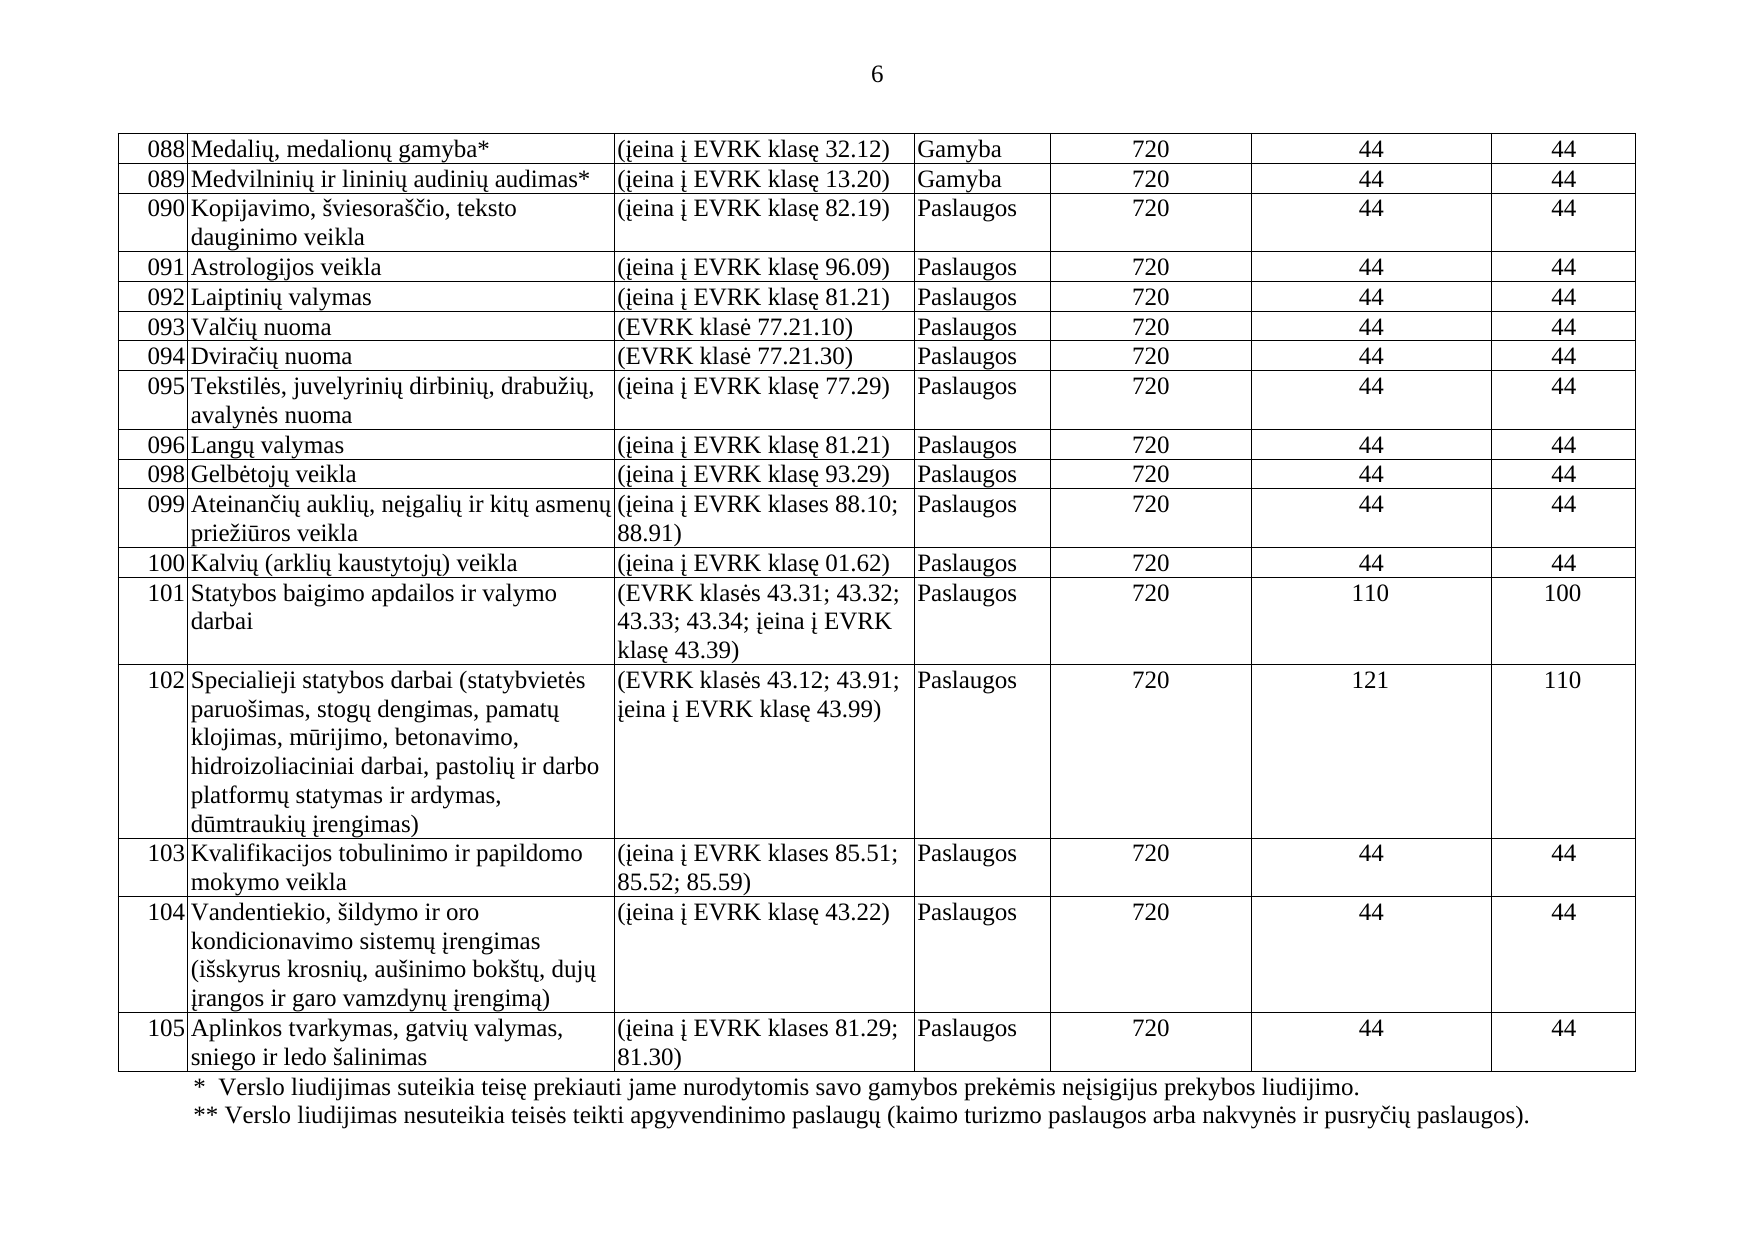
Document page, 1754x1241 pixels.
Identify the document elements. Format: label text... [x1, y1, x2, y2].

table_cell Paslaugos [915, 371, 1050, 429]
table_cell 720 [1051, 548, 1251, 577]
table_cell (EVRK klasės 43.31; 43.32; 43.33; 43.34; įeina į EVRK klasę 43.39) [615, 578, 914, 664]
table_cell Gamyba [915, 134, 1050, 163]
table_cell 44 [1492, 312, 1635, 340]
table_cell Paslaugos [915, 489, 1050, 547]
text ** Verslo liudijimas nesuteikia teisės teikti apgyvendinimo paslaugų (kaimo turizmo paslaugos arba nakvynės ir pusryčių paslaugos). [118, 1100, 1636, 1129]
table_cell (įeina į EVRK klasę 43.22) [615, 897, 914, 1012]
table_cell 101 [119, 578, 187, 664]
table_cell 098 [119, 460, 187, 488]
table_cell (įeina į EVRK klasę 82.19) [615, 194, 914, 251]
table_cell 121 [1252, 665, 1491, 837]
table_cell (EVRK klasės 43.12; 43.91; įeina į EVRK klasę 43.99) [615, 665, 914, 837]
table_cell 720 [1051, 371, 1251, 429]
table_cell 720 [1051, 665, 1251, 837]
table_cell 102 [119, 665, 187, 837]
table_cell 720 [1051, 430, 1251, 458]
table_cell 44 [1252, 489, 1491, 547]
table_cell 44 [1492, 252, 1635, 281]
table_cell 110 [1492, 665, 1635, 837]
table_cell Kopijavimo, šviesoraščio, teksto dauginimo veikla [188, 194, 614, 251]
table_cell (įeina į EVRK klasę 96.09) [615, 252, 914, 281]
table_cell 089 [119, 164, 187, 192]
table_cell 092 [119, 282, 187, 311]
table_cell (įeina į EVRK klases 81.29; 81.30) [615, 1013, 914, 1071]
table_cell 088 [119, 134, 187, 163]
table_cell 720 [1051, 897, 1251, 1012]
table_cell 094 [119, 341, 187, 370]
table_cell 720 [1051, 341, 1251, 370]
table_cell Gamyba [915, 164, 1050, 192]
table_cell 44 [1492, 839, 1635, 896]
text * Verslo liudijimas suteikia teisę prekiauti jame nurodytomis savo gamybos prekėmis neįsigijus prekybos liudijimo. [118, 1072, 1636, 1100]
table_cell 44 [1492, 548, 1635, 577]
table_cell 100 [119, 548, 187, 577]
table_cell Paslaugos [915, 578, 1050, 664]
table_cell Ateinančių auklių, neįgalių ir kitų asmenų priežiūros veikla [188, 489, 614, 547]
table_cell Paslaugos [915, 665, 1050, 837]
table_cell 44 [1252, 897, 1491, 1012]
table_cell 44 [1252, 341, 1491, 370]
table_cell Paslaugos [915, 430, 1050, 458]
table_cell Paslaugos [915, 282, 1050, 311]
table_cell (įeina į EVRK klases 85.51; 85.52; 85.59) [615, 839, 914, 896]
table_cell Paslaugos [915, 897, 1050, 1012]
table_cell 44 [1252, 371, 1491, 429]
table_cell 720 [1051, 460, 1251, 488]
table_cell 093 [119, 312, 187, 340]
table_cell 44 [1492, 371, 1635, 429]
table_cell 104 [119, 897, 187, 1012]
table_cell Dviračių nuoma [188, 341, 614, 370]
table_cell 105 [119, 1013, 187, 1071]
table_cell Aplinkos tvarkymas, gatvių valymas, sniego ir ledo šalinimas [188, 1013, 614, 1071]
table_cell 44 [1252, 839, 1491, 896]
table_cell 720 [1051, 194, 1251, 251]
table_cell 720 [1051, 282, 1251, 311]
table_cell Vandentiekio, šildymo ir oro kondicionavimo sistemų įrengimas (išskyrus krosnių, aušinimo bokštų, dujų įrangos ir garo vamzdynų įrengimą) [188, 897, 614, 1012]
table_cell 720 [1051, 1013, 1251, 1071]
table_cell 720 [1051, 489, 1251, 547]
table_cell 100 [1492, 578, 1635, 664]
table_cell Valčių nuoma [188, 312, 614, 340]
table_cell 110 [1252, 578, 1491, 664]
table_cell 44 [1492, 1013, 1635, 1071]
table_cell 44 [1252, 460, 1491, 488]
table_cell (įeina į EVRK klasę 01.62) [615, 548, 914, 577]
table_cell 44 [1492, 430, 1635, 458]
table_cell 44 [1252, 164, 1491, 192]
table_cell 44 [1492, 134, 1635, 163]
table_cell Statybos baigimo apdailos ir valymo darbai [188, 578, 614, 664]
table_cell 44 [1252, 430, 1491, 458]
table_cell Tekstilės, juvelyrinių dirbinių, drabužių, avalynės nuoma [188, 371, 614, 429]
table_cell (įeina į EVRK klasę 77.29) [615, 371, 914, 429]
table_cell Paslaugos [915, 252, 1050, 281]
table_cell (įeina į EVRK klasę 93.29) [615, 460, 914, 488]
table_cell Paslaugos [915, 341, 1050, 370]
table_cell 44 [1252, 312, 1491, 340]
table_cell Paslaugos [915, 839, 1050, 896]
table_cell (EVRK klasė 77.21.30) [615, 341, 914, 370]
table_cell 44 [1252, 134, 1491, 163]
table_cell 103 [119, 839, 187, 896]
table_cell 44 [1252, 548, 1491, 577]
table_cell (įeina į EVRK klasę 81.21) [615, 430, 914, 458]
table_cell 44 [1492, 489, 1635, 547]
table_cell 720 [1051, 839, 1251, 896]
table_cell 720 [1051, 312, 1251, 340]
table_cell 720 [1051, 134, 1251, 163]
table_cell 44 [1492, 897, 1635, 1012]
table_cell 44 [1492, 282, 1635, 311]
table_cell Laiptinių valymas [188, 282, 614, 311]
table_cell 091 [119, 252, 187, 281]
table_cell (įeina į EVRK klases 88.10; 88.91) [615, 489, 914, 547]
table_cell Paslaugos [915, 548, 1050, 577]
table_cell 44 [1252, 282, 1491, 311]
table_cell 44 [1252, 194, 1491, 251]
table_cell 099 [119, 489, 187, 547]
table_cell 44 [1252, 252, 1491, 281]
table_cell Paslaugos [915, 312, 1050, 340]
table_cell Paslaugos [915, 194, 1050, 251]
table_cell (įeina į EVRK klasę 81.21) [615, 282, 914, 311]
table_cell 096 [119, 430, 187, 458]
table_cell 720 [1051, 164, 1251, 192]
table_cell 44 [1252, 1013, 1491, 1071]
table_cell 44 [1492, 164, 1635, 192]
table_cell 720 [1051, 578, 1251, 664]
table_cell 44 [1492, 341, 1635, 370]
table_cell 720 [1051, 252, 1251, 281]
table_cell Langų valymas [188, 430, 614, 458]
table_cell (EVRK klasė 77.21.10) [615, 312, 914, 340]
table_cell 44 [1492, 194, 1635, 251]
table_cell (įeina į EVRK klasę 13.20) [615, 164, 914, 192]
table_cell Medalių, medalionų gamyba* [188, 134, 614, 163]
table_cell Paslaugos [915, 1013, 1050, 1071]
table_cell 44 [1492, 460, 1635, 488]
table_cell Kalvių (arklių kaustytojų) veikla [188, 548, 614, 577]
table_cell Medvilninių ir lininių audinių audimas* [188, 164, 614, 192]
table_cell 090 [119, 194, 187, 251]
table_cell Kvalifikacijos tobulinimo ir papildomo mokymo veikla [188, 839, 614, 896]
table_cell (įeina į EVRK klasę 32.12) [615, 134, 914, 163]
table_cell Paslaugos [915, 460, 1050, 488]
table_cell Astrologijos veikla [188, 252, 614, 281]
table_cell 095 [119, 371, 187, 429]
table_cell Gelbėtojų veikla [188, 460, 614, 488]
table_cell Specialieji statybos darbai (statybvietės paruošimas, stogų dengimas, pamatų klojimas, mūrijimo, betonavimo, hidroizoliaciniai darbai, pastolių ir darbo platformų statymas ir ardymas, dūmtraukių įrengimas) [188, 665, 614, 837]
